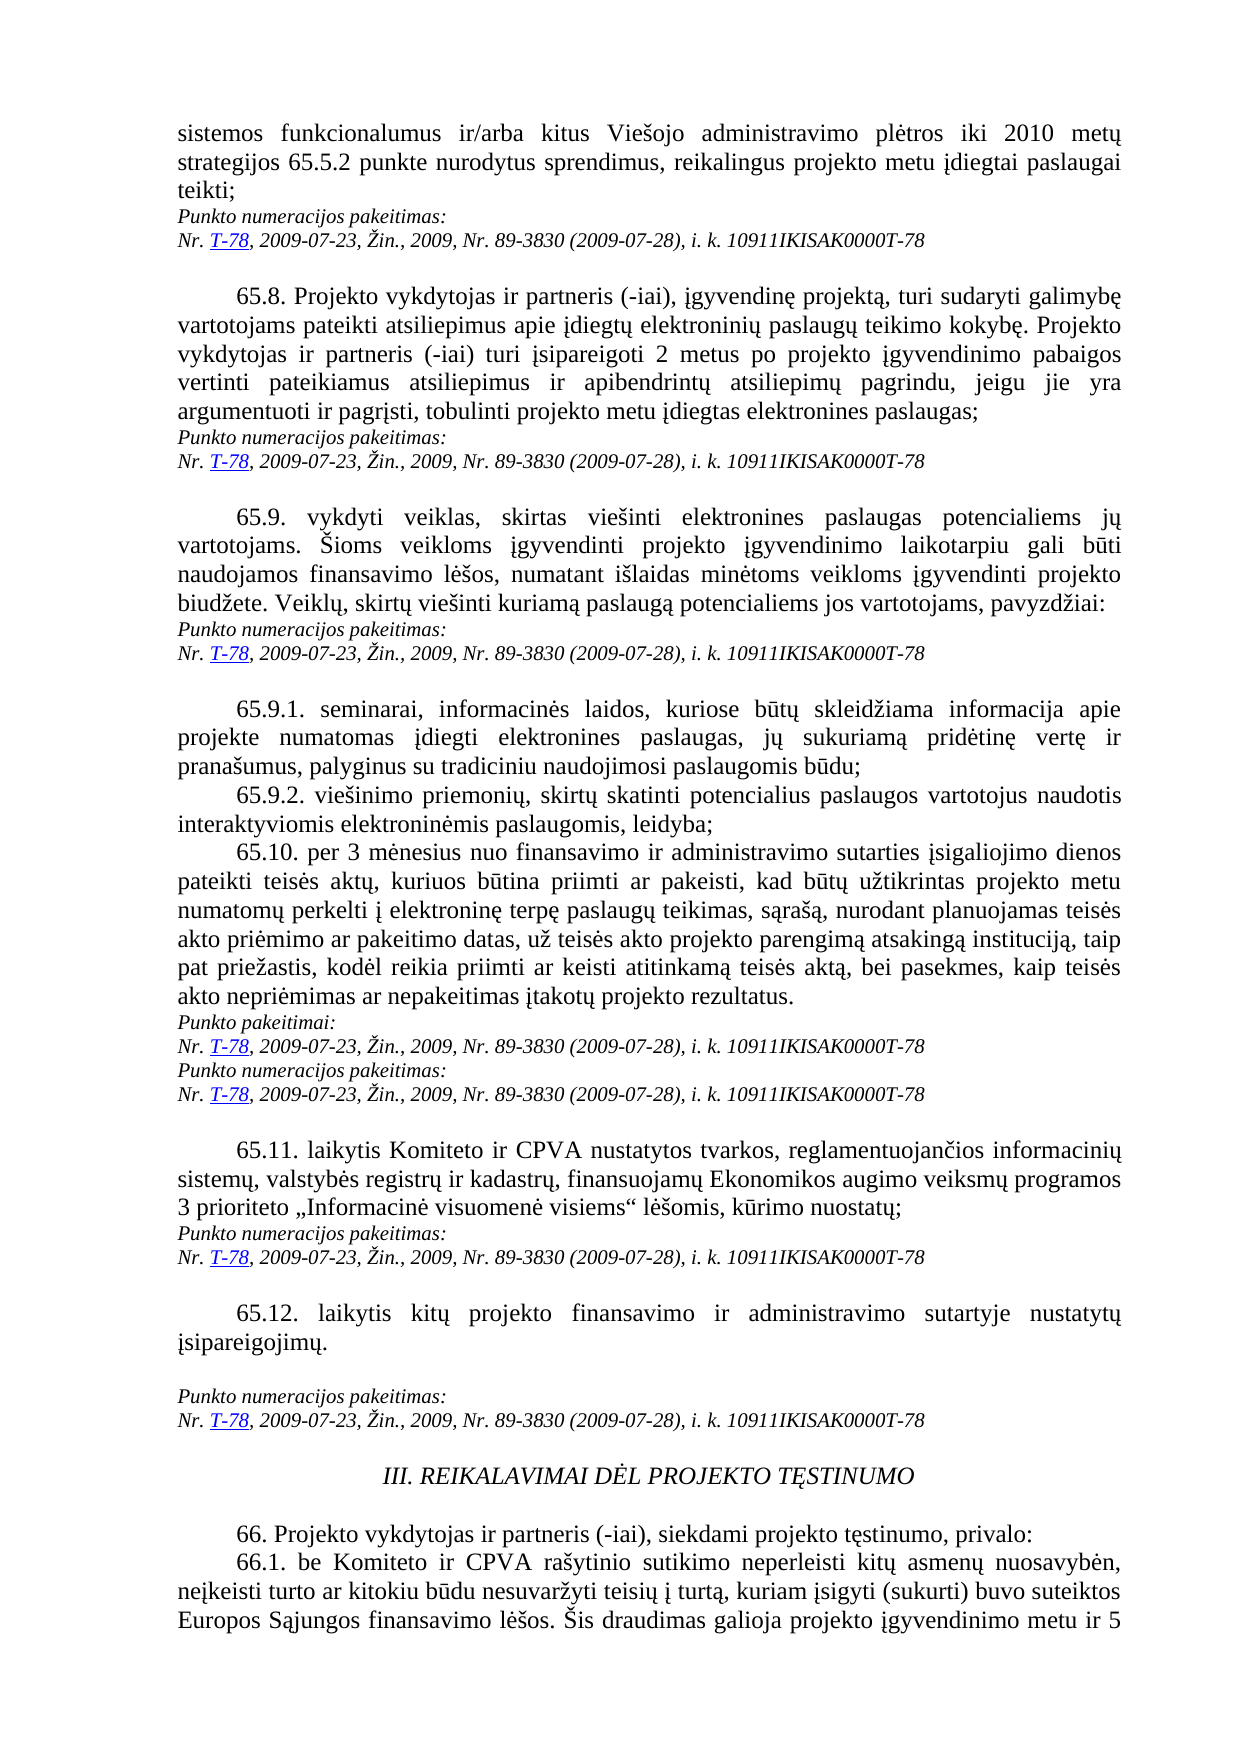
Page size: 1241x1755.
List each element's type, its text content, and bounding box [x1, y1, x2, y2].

text sistemos funkcionalumus ir/arba kitus Viešojo administravimo plėtros iki 2010 metų strategijos 65.5.2 punkte nurodytus sprendimus, reikalingus projekto metu įdiegtai paslaugai teikti; [177, 118, 1122, 204]
text Nr. T-78, 2009-07-23, Žin., 2009, Nr. 89-3830 (2009-07-28), i. k. 10911IKISAK0000T-78 [177, 1245, 1122, 1269]
text Punkto numeracijos pakeitimas: [177, 1221, 1122, 1245]
text Nr. T-78, 2009-07-23, Žin., 2009, Nr. 89-3830 (2009-07-28), i. k. 10911IKISAK0000T-78 [177, 641, 1122, 665]
text Punkto numeracijos pakeitimas: [177, 204, 1122, 228]
text 66.1. be Komiteto ir CPVA rašytinio sutikimo neperleisti kitų asmenų nuosavybėn, neįkeisti turto ar kitokiu būdu nesuvaržyti teisių į turtą, kuriam įsigyti (sukurti) buvo suteiktos Europos Sąjungos finansavimo lėšos. Šis draudimas galioja projekto įgyvendinimo metu ir 5 [177, 1547, 1122, 1634]
text 65.10. per 3 mėnesius nuo finansavimo ir administravimo sutarties įsigaliojimo dienos pateikti teisės aktų, kuriuos būtina priimti ar pakeisti, kad būtų užtikrintas projekto metu numatomų perkelti į elektroninę terpę paslaugų teikimas, sąrašą, nurodant planuojamas teisės akto priėmimo ar pakeitimo datas, už teisės akto projekto parengimą atsakingą instituciją, taip pat priežastis, kodėl reikia priimti ar keisti atitinkamą teisės aktą, bei pasekmes, kaip teisės akto nepriėmimas ar nepakeitimas įtakotų projekto rezultatus. [177, 837, 1122, 1010]
text Punkto numeracijos pakeitimas: [177, 425, 1122, 449]
text Punkto pakeitimai: [177, 1010, 1122, 1034]
text Nr. T-78, 2009-07-23, Žin., 2009, Nr. 89-3830 (2009-07-28), i. k. 10911IKISAK0000T-78 [177, 1408, 1122, 1432]
text 65.8. Projekto vykdytojas ir partneris (-iai), įgyvendinę projektą, turi sudaryti galimybę vartotojams pateikti atsiliepimus apie įdiegtų elektroninių paslaugų teikimo kokybę. Projekto vykdytojas ir partneris (-iai) turi įsipareigoti 2 metus po projekto įgyvendinimo pabaigos vertinti pateikiamus atsiliepimus ir apibendrintų atsiliepimų pagrindu, jeigu jie yra argumentuoti ir pagrįsti, tobulinti projekto metu įdiegtas elektronines paslaugas; [177, 281, 1122, 425]
text 65.12. laikytis kitų projekto finansavimo ir administravimo sutartyje nustatytų įsipareigojimų. [177, 1298, 1122, 1356]
text III. REIKALAVIMAI DĖL PROJEKTO TĘSTINUMO [177, 1461, 1122, 1490]
text 65.9.1. seminarai, informacinės laidos, kuriose būtų skleidžiama informacija apie projekte numatomas įdiegti elektronines paslaugas, jų sukuriamą pridėtinę vertę ir pranašumus, palyginus su tradiciniu naudojimosi paslaugomis būdu; [177, 694, 1122, 780]
text Nr. T-78, 2009-07-23, Žin., 2009, Nr. 89-3830 (2009-07-28), i. k. 10911IKISAK0000T-78 [177, 1034, 1122, 1058]
text Nr. T-78, 2009-07-23, Žin., 2009, Nr. 89-3830 (2009-07-28), i. k. 10911IKISAK0000T-78 [177, 1082, 1122, 1106]
text Punkto numeracijos pakeitimas: [177, 1384, 1122, 1408]
text Punkto numeracijos pakeitimas: [177, 1058, 1122, 1082]
text Nr. T-78, 2009-07-23, Žin., 2009, Nr. 89-3830 (2009-07-28), i. k. 10911IKISAK0000T-78 [177, 228, 1122, 252]
text 65.9. vykdyti veiklas, skirtas viešinti elektronines paslaugas potencialiems jų vartotojams. Šioms veikloms įgyvendinti projekto įgyvendinimo laikotarpiu gali būti naudojamos finansavimo lėšos, numatant išlaidas minėtoms veikloms įgyvendinti projekto biudžete. Veiklų, skirtų viešinti kuriamą paslaugą potencialiems jos vartotojams, pavyzdžiai: [177, 502, 1122, 617]
text Nr. T-78, 2009-07-23, Žin., 2009, Nr. 89-3830 (2009-07-28), i. k. 10911IKISAK0000T-78 [177, 449, 1122, 473]
text 65.11. laikytis Komiteto ir CPVA nustatytos tvarkos, reglamentuojančios informacinių sistemų, valstybės registrų ir kadastrų, finansuojamų Ekonomikos augimo veiksmų programos 3 prioriteto „Informacinė visuomenė visiems“ lėšomis, kūrimo nuostatų; [177, 1135, 1122, 1221]
text 66. Projekto vykdytojas ir partneris (-iai), siekdami projekto tęstinumo, privalo: [177, 1519, 1122, 1547]
text 65.9.2. viešinimo priemonių, skirtų skatinti potencialius paslaugos vartotojus naudotis interaktyviomis elektroninėmis paslaugomis, leidyba; [177, 780, 1122, 837]
text Punkto numeracijos pakeitimas: [177, 617, 1122, 641]
